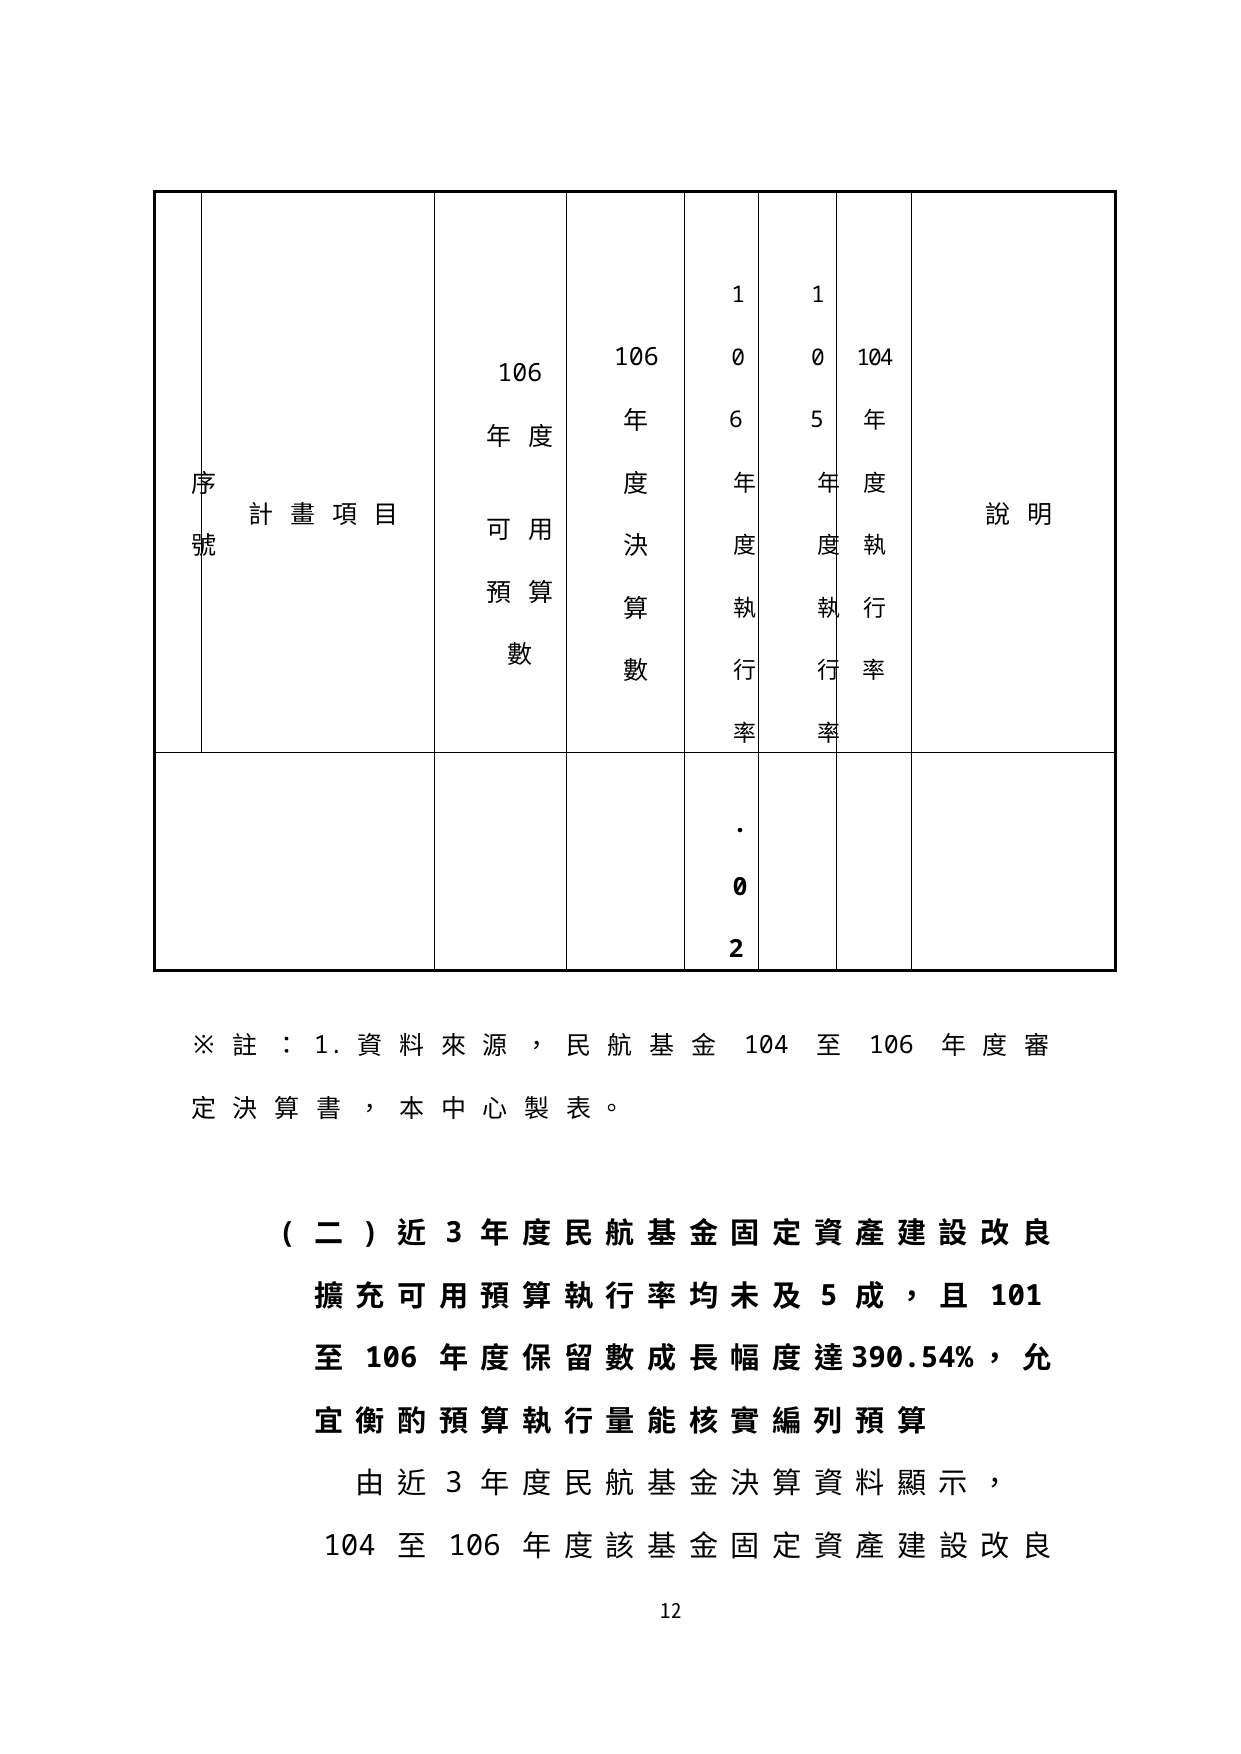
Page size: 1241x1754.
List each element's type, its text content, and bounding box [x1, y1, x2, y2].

table_header 計畫項目 [202, 193, 434, 752]
table_cell [759, 753, 836, 969]
table_header 106年度執行率 [685, 193, 758, 752]
text 由近3年度民航基金決算資料顯示，104至106年度該基金固定資產建設改良擴充之可用預算執行率介於25.97%至48.02%(詳附表2)，均未及5成，容屬偏低。另由101至106年度固定資產建設改良擴充計畫之保留情形表顯示(詳附表2)，保留數由8.14億元大幅成長至39.93億元，增幅達390.54%，允宜衡酌預算執行量能核實編列預算，俾利政府資金有效運用。 [271, 1439, 1058, 1564]
table_cell .02 [685, 753, 758, 969]
table_header 104年度執行率 [837, 193, 911, 752]
table_cell [912, 753, 1114, 969]
table_header 105年度執行率 [759, 193, 836, 752]
table_cell [435, 753, 566, 969]
text ※註：1.資料來源，民航基金104至106年度審定決算書，本中心製表。 [142, 1002, 1058, 1127]
table_cell [156, 753, 434, 969]
table_cell [837, 753, 911, 969]
table_header 106年度決算數 [567, 193, 684, 752]
text (二)近3年度民航基金固定資產建設改良擴充可用預算執行率均未及5成，且101至106年度保留數成長幅度達390.54%，允宜衡酌預算執行量能核實編列預算 [242, 1189, 1058, 1439]
table_header 序號 [156, 193, 201, 752]
table_cell [567, 753, 684, 969]
table_header 106年度 可用預算數 [435, 193, 566, 752]
table_header 說明 [912, 193, 1114, 752]
